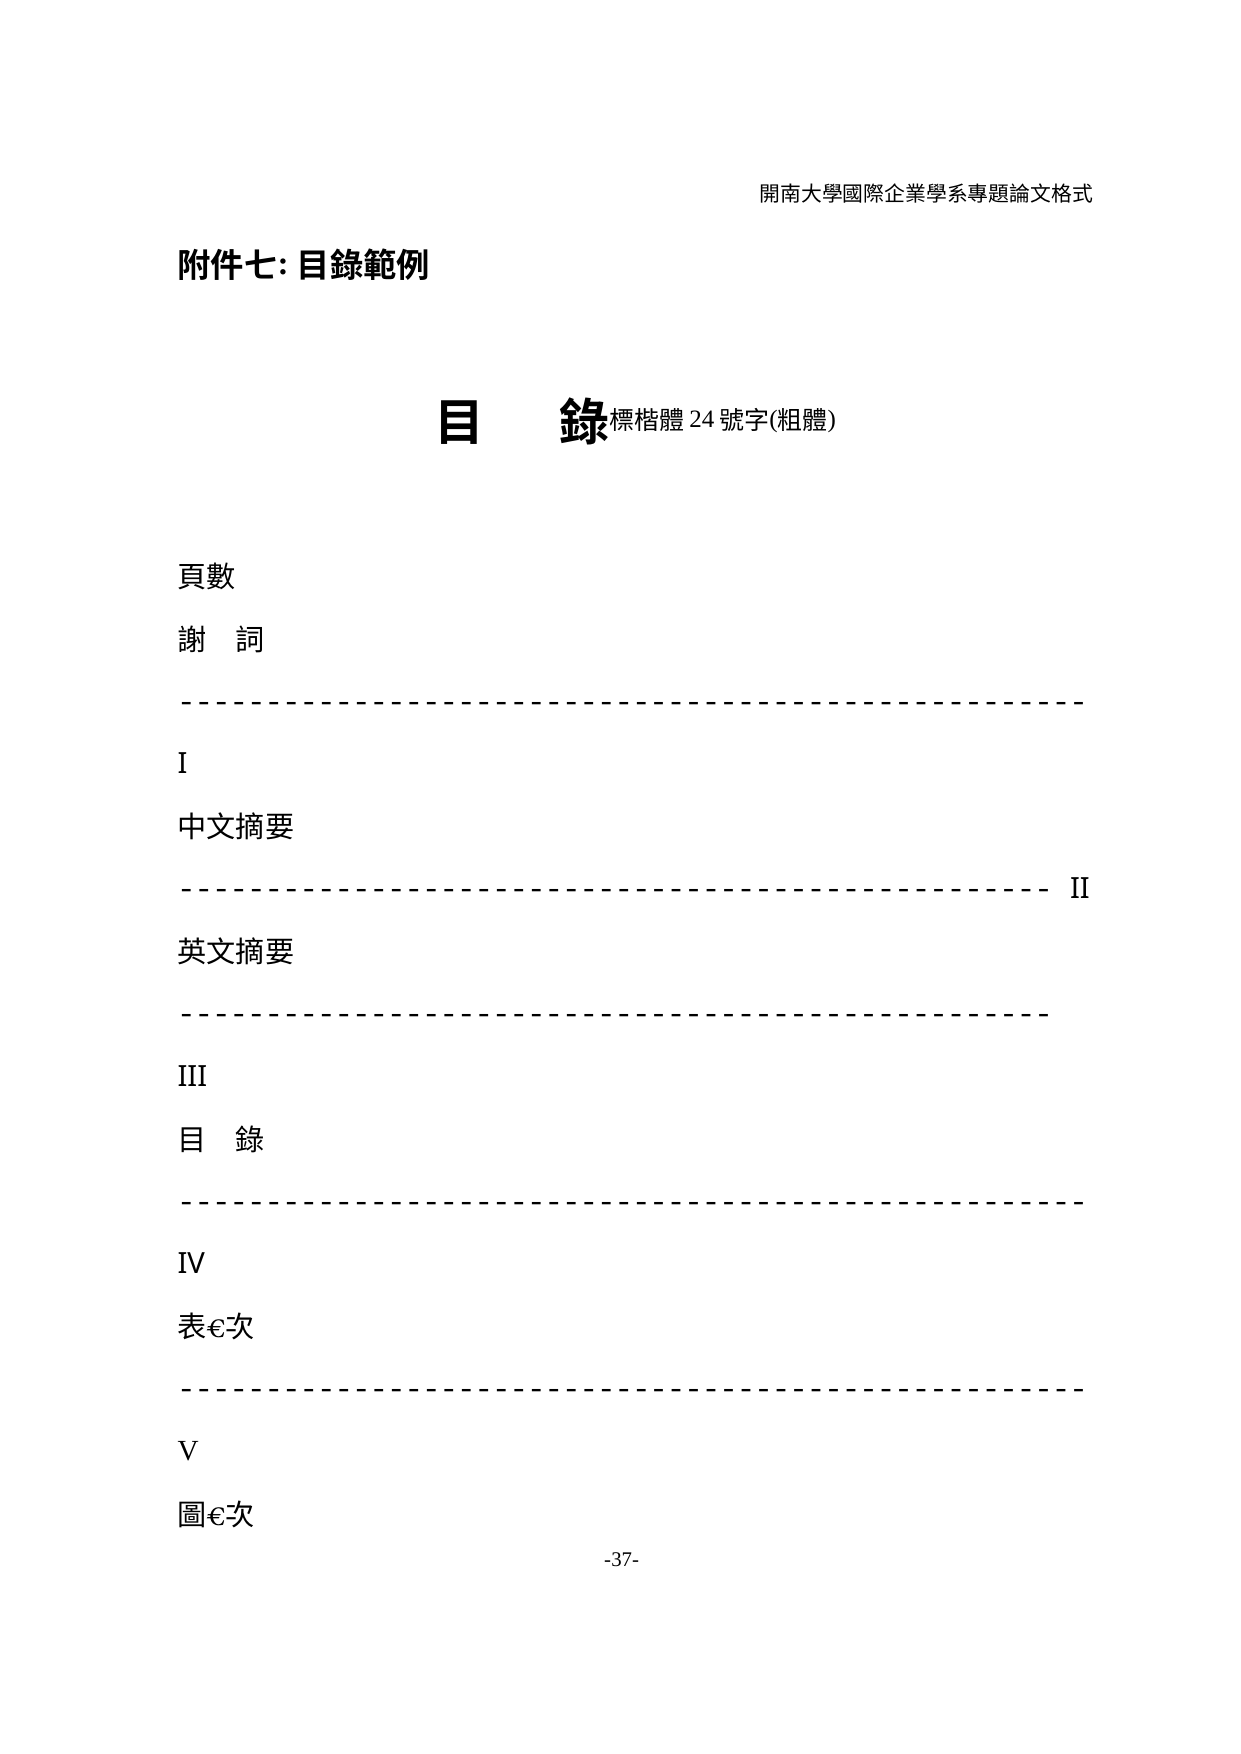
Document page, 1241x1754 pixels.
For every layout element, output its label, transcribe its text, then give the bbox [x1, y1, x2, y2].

text 圖次 [177, 1471, 1092, 1533]
text 謝 詞 ---------------------------------------------------- I [177, 596, 1092, 783]
text 頁數 [177, 471, 1092, 596]
text 英文摘要 -------------------------------------------------- III [177, 908, 1092, 1096]
text 目 錄 ---------------------------------------------------- IV [177, 1096, 1092, 1283]
text 表次 ---------------------------------------------------- V [177, 1283, 1092, 1471]
text 附件七: 目錄範例 [177, 221, 1092, 283]
text 目 錄標楷體24號字(粗體) [177, 346, 1092, 471]
text 中文摘要 -------------------------------------------------- II [177, 783, 1092, 908]
